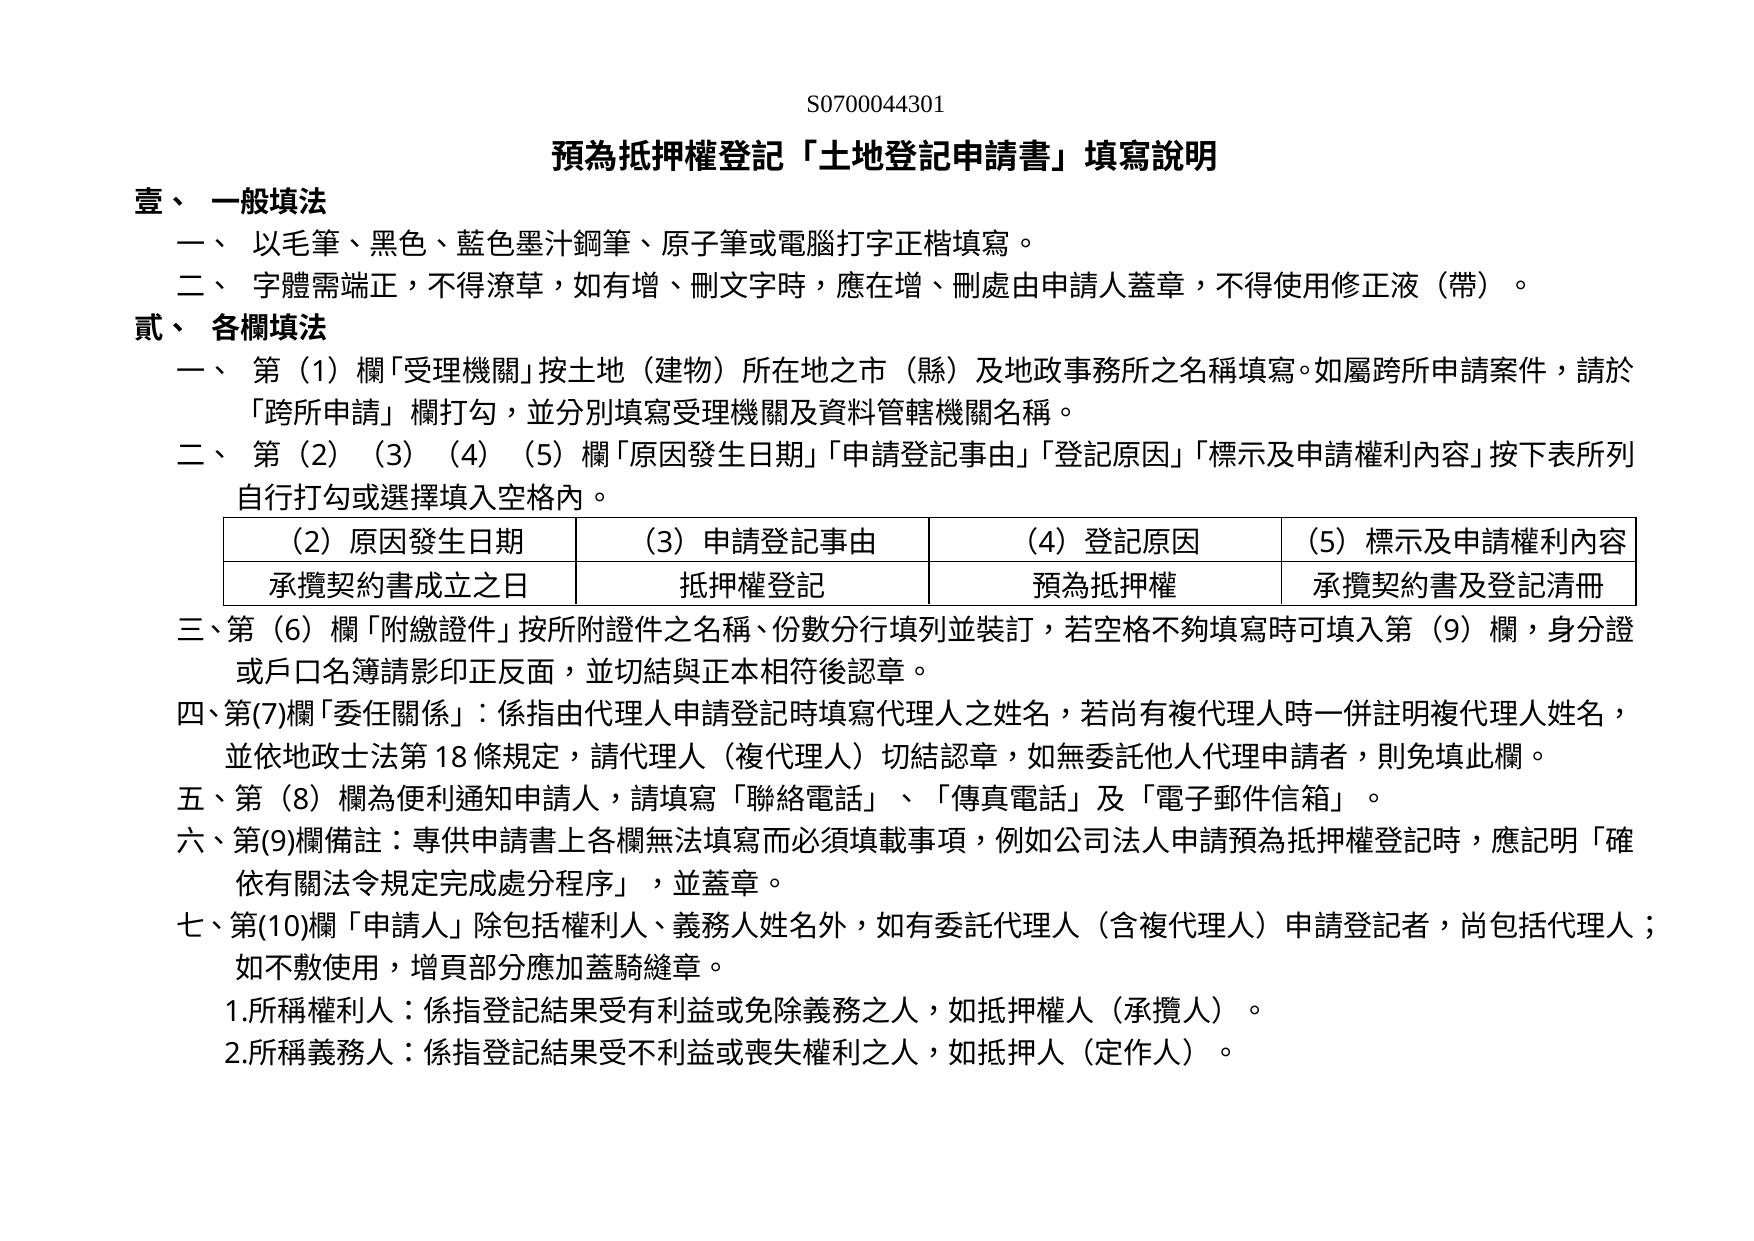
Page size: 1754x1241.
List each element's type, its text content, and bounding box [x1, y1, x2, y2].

table_cell 抵押權登記 [577, 562, 928, 604]
text 預為抵押權登記「土地登記申請書」填寫說明 [134, 130, 1635, 178]
table_header （3）申請登記事由 [577, 518, 928, 561]
table_cell 預為抵押權 [930, 562, 1281, 604]
list 第（1）欄「受理機關」按土地（建物）所在地之市（縣）及地政事務所之名稱填寫。如屬跨所申請案件，請於「跨所申請」欄打勾，並分別填寫受理機關及資料管轄機關名稱。 [176, 347, 1635, 432]
table_header （4）登記原因 [930, 518, 1281, 561]
text 六、第(9)欄備註：專供申請書上各欄無法填寫而必須填載事項，例如公司法人申請預為抵押權登記時，應記明「確依有關法令規定完成處分程序」，並蓋章。 [176, 818, 1635, 903]
text 五、第（8）欄為便利通知申請人，請填寫「聯絡電話」、「傳真電話」及「電子郵件信箱」。 [176, 776, 1635, 818]
text 七、第(10)欄「申請人」除包括權利人、義務人姓名外，如有委託代理人（含複代理人）申請登記者，尚包括代理人；如不敷使用，增頁部分應加蓋騎縫章。 [176, 903, 1635, 987]
table_cell 承攬契約書成立之日 [224, 562, 575, 604]
list 以毛筆、黑色、藍色墨汁鋼筆、原子筆或電腦打字正楷填寫。 [176, 220, 1635, 263]
table_header （2）原因發生日期 [224, 518, 575, 561]
text 四、第(7)欄「委任關係」︰係指由代理人申請登記時填寫代理人之姓名，若尚有複代理人時一併註明複代理人姓名，並依地政士法第18條規定，請代理人（複代理人）切結認章，如無委託他人代理申請者，則免填此欄。 [176, 691, 1635, 776]
list 各欄填法 [134, 305, 1635, 347]
list 一般填法 [134, 178, 1635, 220]
list 字體需端正，不得潦草，如有增、刪文字時，應在增、刪處由申請人蓋章，不得使用修正液（帶）。 [176, 263, 1635, 305]
list 第（2）（3）（4）（5）欄「原因發生日期」「申請登記事由」「登記原因」「標示及申請權利內容」按下表所列自行打勾或選擇填入空格內。 [176, 432, 1635, 517]
text 三、第（6）欄「附繳證件」按所附證件之名稱、份數分行填列並裝訂，若空格不夠填寫時可填入第（9）欄，身分證或戶口名簿請影印正反面，並切結與正本相符後認章。 [176, 606, 1635, 691]
table_cell 承攬契約書及登記清冊 [1282, 562, 1635, 604]
text 2.所稱義務人：係指登記結果受不利益或喪失權利之人，如抵押人（定作人）。 [224, 1030, 1635, 1072]
table_header （5）標示及申請權利內容 [1282, 518, 1635, 561]
text 1.所稱權利人：係指登記結果受有利益或免除義務之人，如抵押權人（承攬人）。 [224, 987, 1635, 1030]
